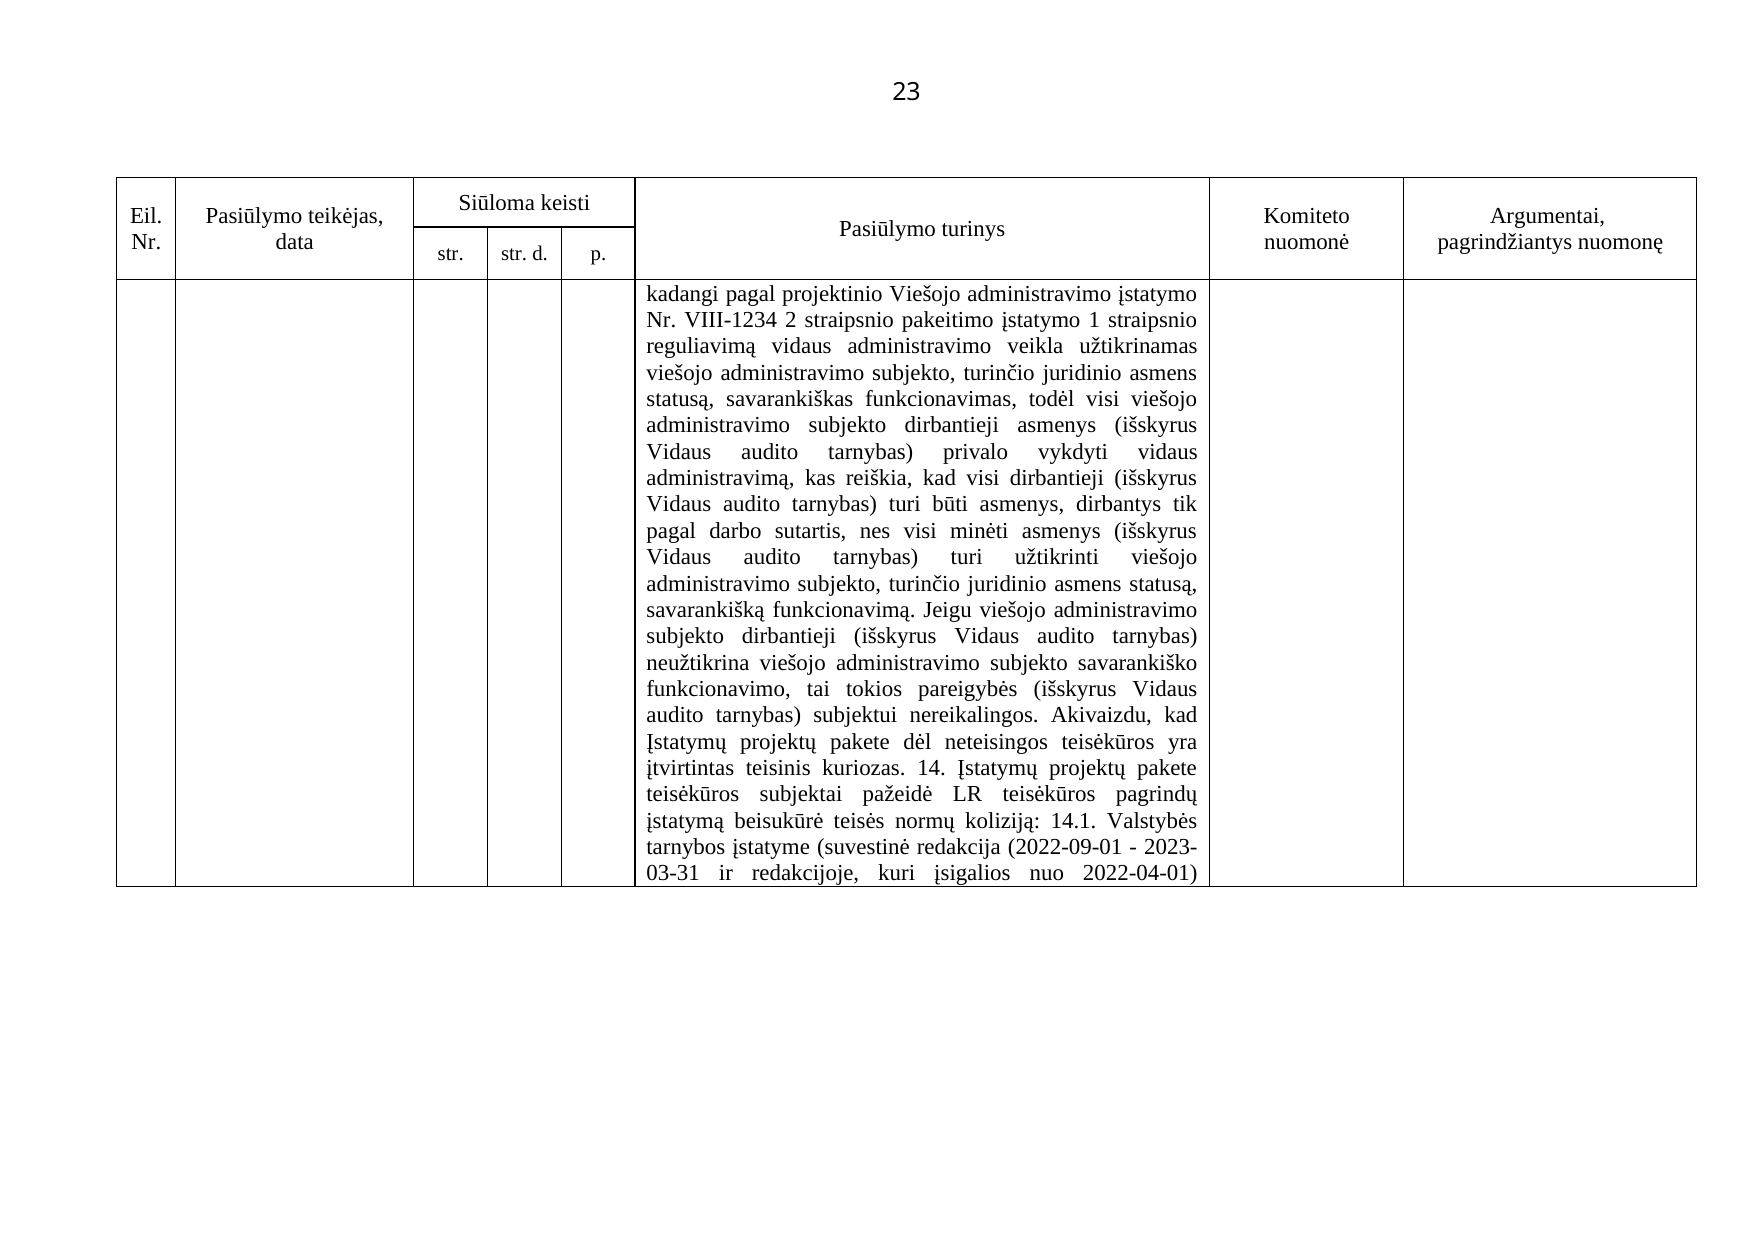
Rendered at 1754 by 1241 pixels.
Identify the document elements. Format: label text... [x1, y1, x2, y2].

table_cell [488, 280, 561, 886]
table_cell p. [562, 228, 634, 279]
table_cell kadangi pagal projektinio Viešojo administravimo įstatymo Nr. VIII-1234 2 straipsnio pakeitimo įstatymo 1 straipsnio reguliavimą vidaus administravimo veikla užtikrinamas viešojo administravimo subjekto, turinčio juridinio asmens statusą, savarankiškas funkcionavimas, todėl visi viešojo administravimo subjekto dirbantieji asmenys (išskyrus Vidaus audito tarnybas) privalo vykdyti vidaus administravimą, kas reiškia, kad visi dirbantieji (išskyrus Vidaus audito tarnybas) turi būti asmenys, dirbantys tik pagal darbo sutartis, nes visi minėti asmenys (išskyrus Vidaus audito tarnybas) turi užtikrinti viešojo administravimo subjekto, turinčio juridinio asmens statusą, savarankišką funkcionavimą. Jeigu viešojo administravimo subjekto dirbantieji (išskyrus Vidaus audito tarnybas) neužtikrina viešojo administravimo subjekto savarankiško funkcionavimo, tai tokios pareigybės (išskyrus Vidaus audito tarnybas) subjektui nereikalingos. Akivaizdu, kad Įstatymų projektų pakete dėl neteisingos teisėkūros yra įtvirtintas teisinis kuriozas. 14. Įstatymų projektų pakete teisėkūros subjektai pažeidė LR teisėkūros pagrindų įstatymą beisukūrė teisės normų koliziją: 14.1. Valstybės tarnybos įstatyme (suvestinė redakcija (2022-09-01 - 2023-03-31 ir redakcijoje, kuri įsigalios nuo 2022-04-01) [636, 280, 1209, 886]
table_header Argumentai, pagrindžiantys nuomonę [1404, 178, 1696, 279]
table_cell [414, 280, 487, 886]
table_cell str. [414, 228, 487, 279]
table_cell str. d. [488, 228, 561, 279]
table_header Pasiūlymo teikėjas, data [176, 178, 413, 279]
table_cell [1404, 280, 1696, 886]
table_cell [562, 280, 634, 886]
table_header Pasiūlymo turinys [636, 178, 1209, 279]
table_header Komiteto nuomonė [1210, 178, 1403, 279]
table_header Siūloma keisti [414, 178, 634, 226]
table_cell [117, 280, 175, 886]
table_cell [1210, 280, 1403, 886]
table_header Eil. Nr. [117, 178, 175, 279]
table_cell [176, 280, 413, 886]
